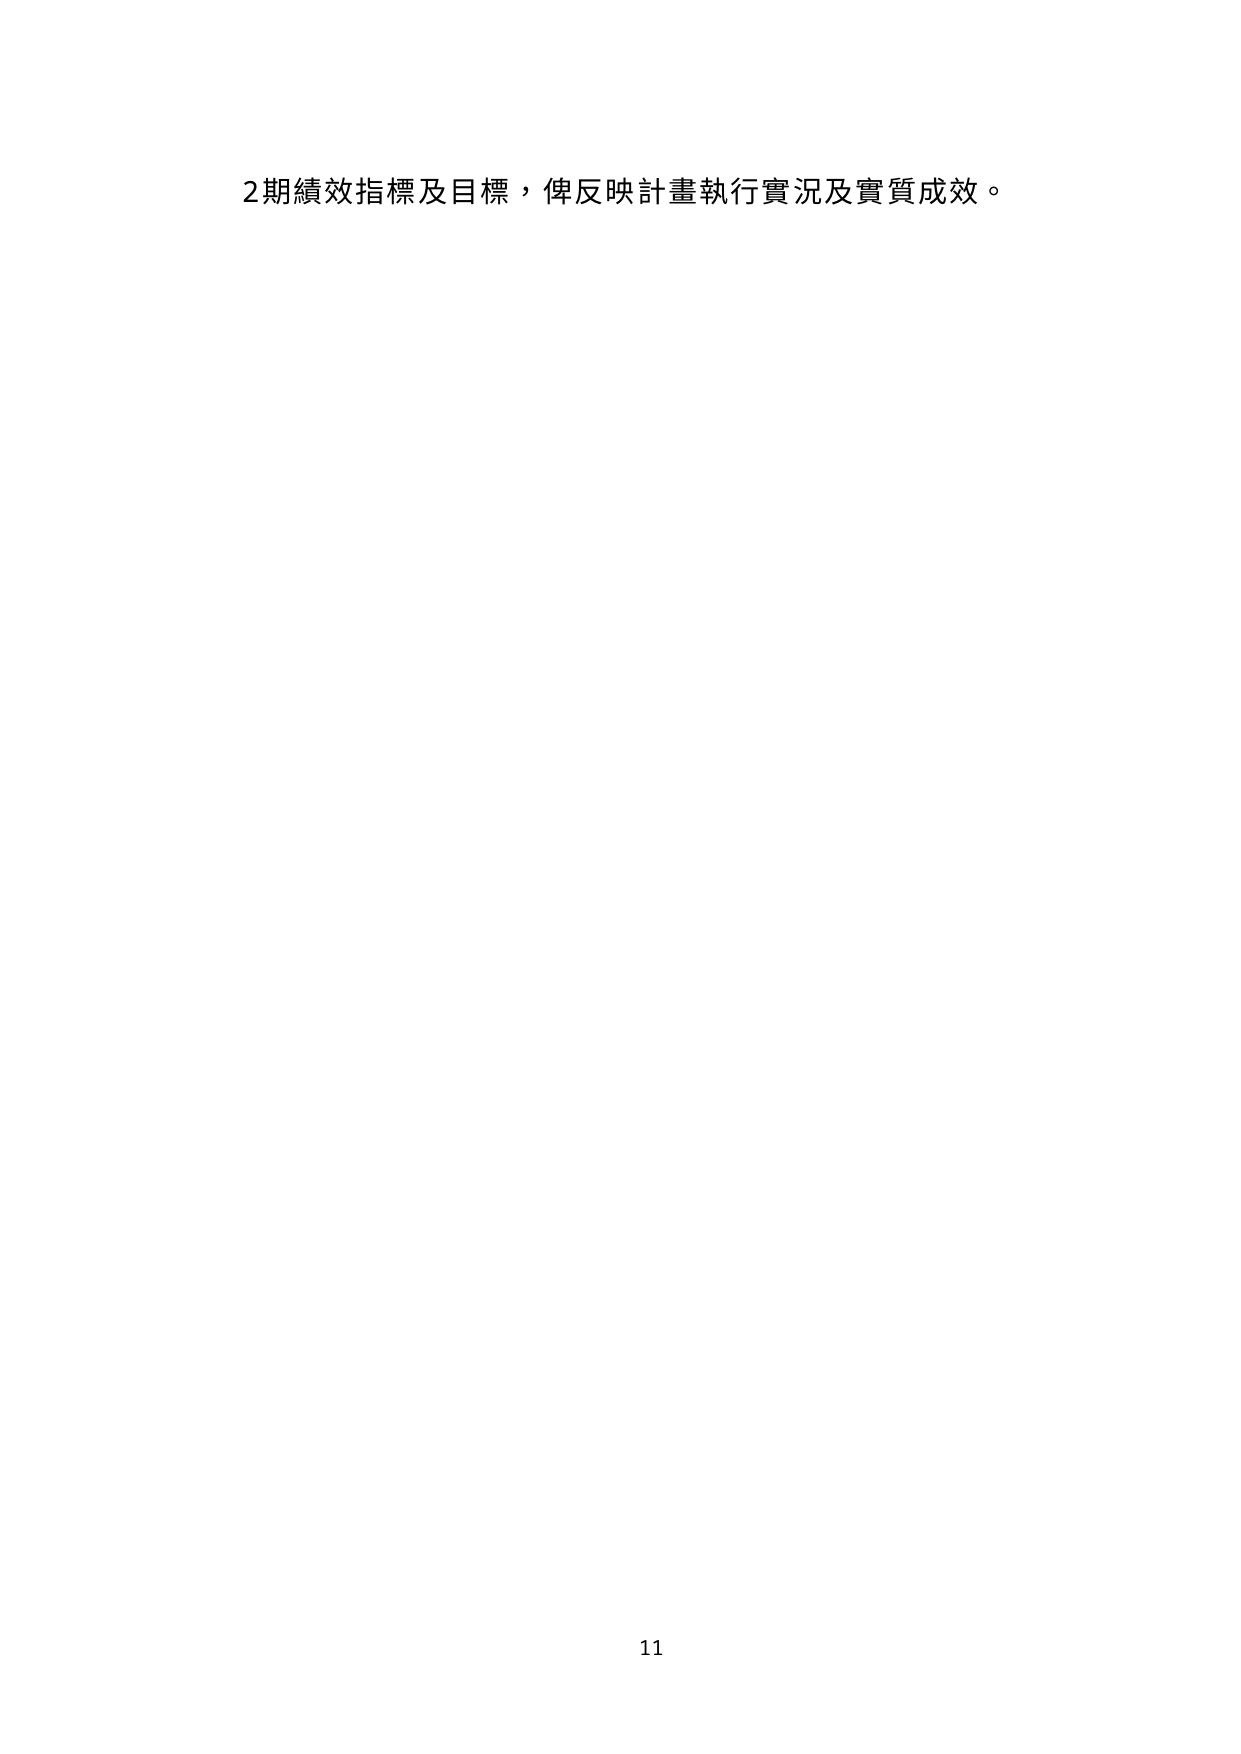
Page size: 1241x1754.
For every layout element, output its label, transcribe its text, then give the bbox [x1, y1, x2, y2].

text 綜上，為協助地方政府推動焚化廠升級整備、環保設施有效管理與效能提升，以及建置自主垃圾處理能力等多元化垃圾處理目標，環境管理署113年度編列「多元第2期計畫」預算15億元。惟該署自評「多元第1期計畫」多已達成目標值，容與審計部審核意見反差甚大，鑒於政府施政關鍵績效指標(KPI)之設計，時有民眾訾議所設計KPI有不關鍵、不績效及不指標等情形，爰該署允宜扣合計畫宗旨以設定第2期績效指標及目標，俾反映計畫執行實況及實質成效。 [236, 148, 1063, 210]
